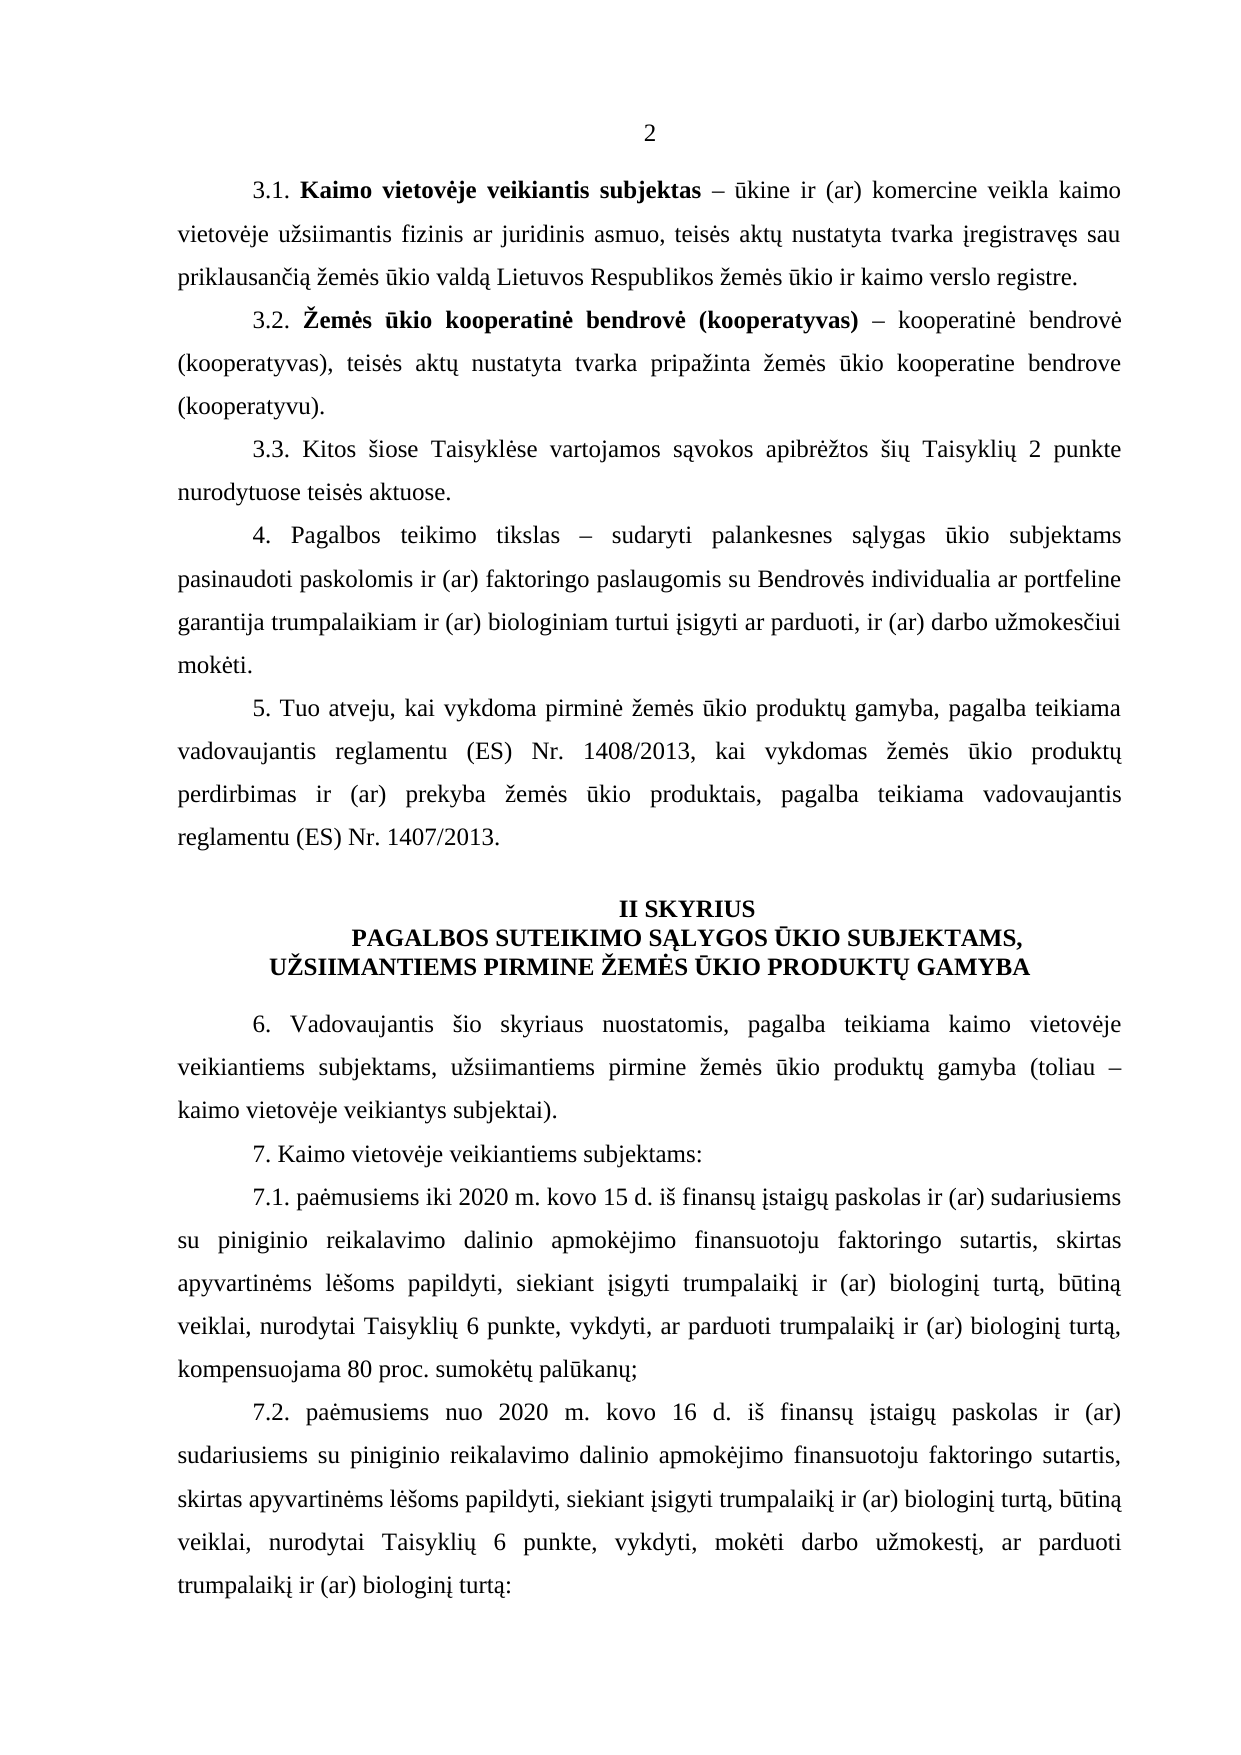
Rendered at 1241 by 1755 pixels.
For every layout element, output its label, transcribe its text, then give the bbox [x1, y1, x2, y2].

text 7. Kaimo vietovėje veikiantiems subjektams: [177, 1139, 1122, 1167]
text II SKYRIUS [177, 894, 1122, 923]
text 7.2. paėmusiems nuo 2020 m. kovo 16 d. iš finansų įstaigų paskolas ir (ar) sudariusiems su piniginio reikalavimo dalinio apmokėjimo finansuotoju faktoringo sutartis, skirtas apyvartinėms lėšoms papildyti, siekiant įsigyti trumpalaikį ir (ar) biologinį turtą, būtiną veiklai, nurodytai Taisyklių 6 punkte, vykdyti, mokėti darbo užmokestį, ar parduoti trumpalaikį ir (ar) biologinį turtą: [177, 1397, 1122, 1599]
text 4. Pagalbos teikimo tikslas – sudaryti palankesnes sąlygas ūkio subjektams pasinaudoti paskolomis ir (ar) faktoringo paslaugomis su Bendrovės individualia ar portfeline garantija trumpalaikiam ir (ar) biologiniam turtui įsigyti ar parduoti, ir (ar) darbo užmokesčiui mokėti. [177, 521, 1122, 679]
text PAGALBOS SUTEIKIMO SĄLYGOS ŪKIO SUBJEKTAMS, UŽSIIMANTIEMS PIRMINE ŽEMĖS ŪKIO PRODUKTŲ GAMYBA [177, 923, 1122, 981]
text 3.3. Kitos šiose Taisyklėse vartojamos sąvokos apibrėžtos šių Taisyklių 2 punkte nurodytuose teisės aktuose. [177, 434, 1122, 506]
text 6. Vadovaujantis šio skyriaus nuostatomis, pagalba teikiama kaimo vietovėje veikiantiems subjektams, užsiimantiems pirmine žemės ūkio produktų gamyba (toliau – kaimo vietovėje veikiantys subjektai). [177, 1009, 1122, 1124]
text 3.2. Žemės ūkio kooperatinė bendrovė (kooperatyvas) – kooperatinė bendrovė (kooperatyvas), teisės aktų nustatyta tvarka pripažinta žemės ūkio kooperatine bendrove (kooperatyvu). [177, 305, 1122, 420]
text 7.1. paėmusiems iki 2020 m. kovo 15 d. iš finansų įstaigų paskolas ir (ar) sudariusiems su piniginio reikalavimo dalinio apmokėjimo finansuotoju faktoringo sutartis, skirtas apyvartinėms lėšoms papildyti, siekiant įsigyti trumpalaikį ir (ar) biologinį turtą, būtiną veiklai, nurodytai Taisyklių 6 punkte, vykdyti, ar parduoti trumpalaikį ir (ar) biologinį turtą, kompensuojama 80 proc. sumokėtų palūkanų; [177, 1182, 1122, 1383]
text 5. Tuo atveju, kai vykdoma pirminė žemės ūkio produktų gamyba, pagalba teikiama vadovaujantis reglamentu (ES) Nr. 1408/2013, kai vykdomas žemės ūkio produktų perdirbimas ir (ar) prekyba žemės ūkio produktais, pagalba teikiama vadovaujantis reglamentu (ES) Nr. 1407/2013. [177, 693, 1122, 851]
text 3.1. Kaimo vietovėje veikiantis subjektas – ūkine ir (ar) komercine veikla kaimo vietovėje užsiimantis fizinis ar juridinis asmuo, teisės aktų nustatyta tvarka įregistravęs sau priklausančią žemės ūkio valdą Lietuvos Respublikos žemės ūkio ir kaimo verslo registre. [177, 176, 1122, 291]
